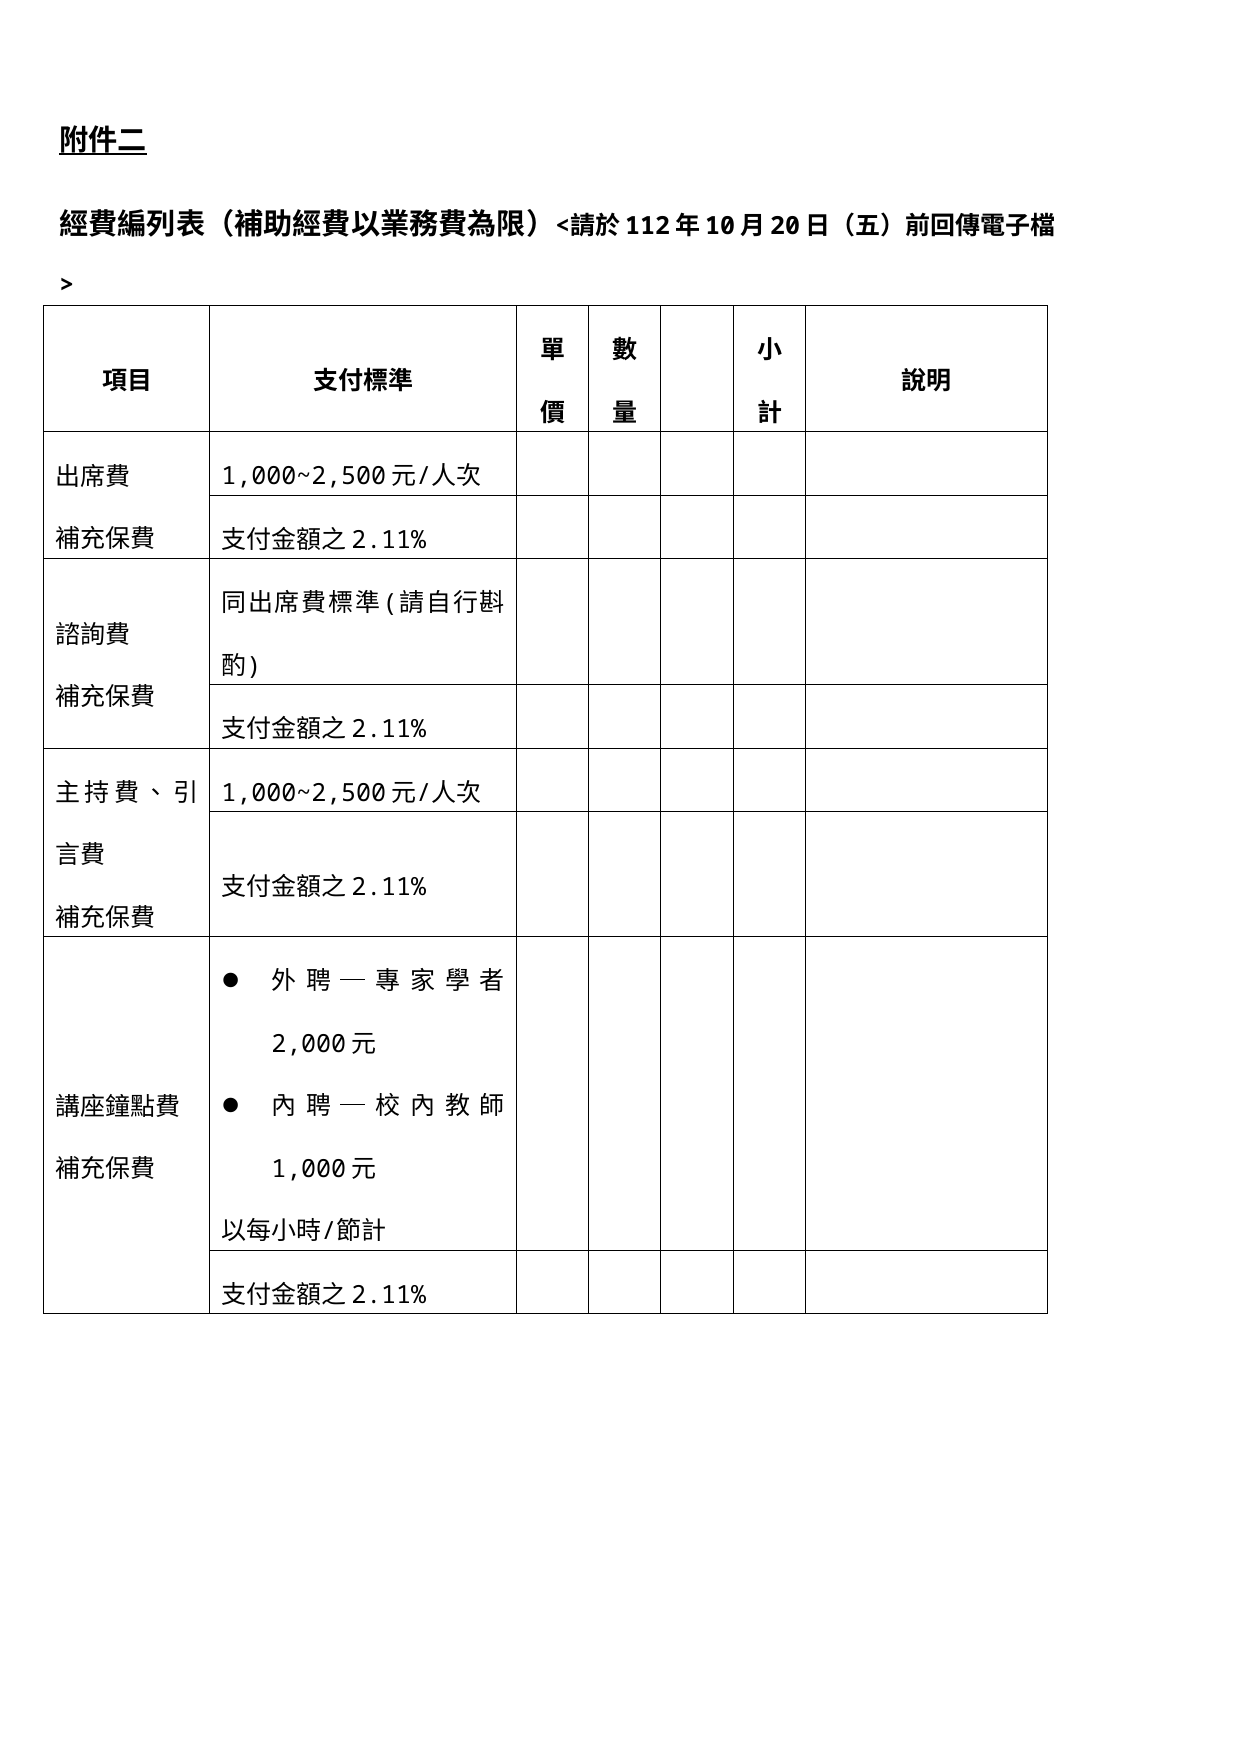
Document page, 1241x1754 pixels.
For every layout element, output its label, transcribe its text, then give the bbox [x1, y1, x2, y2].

table_cell [517, 685, 588, 748]
table_cell [806, 1251, 1047, 1313]
table_cell 支付金額之2.11% [210, 685, 516, 748]
table_cell 1,000~2,500元/人次 [210, 432, 516, 494]
table_cell 出席費 補充保費 [44, 432, 209, 558]
table_cell [589, 937, 660, 1250]
table_header 數量 [589, 306, 660, 431]
text 附件二 [59, 96, 1063, 159]
table_cell [589, 496, 660, 558]
table_cell [517, 1251, 588, 1313]
table_cell [734, 812, 805, 936]
table_cell [589, 812, 660, 936]
table_cell 講座鐘點費 補充保費 [44, 937, 209, 1313]
table_cell [806, 749, 1047, 811]
table_cell [806, 685, 1047, 748]
text 經費編列表（補助經費以業務費為限）<請於112年10月20日（五）前回傳電子檔> [59, 180, 1063, 305]
table_cell [734, 496, 805, 558]
table_header 項目 [44, 306, 209, 431]
table_header 說明 [806, 306, 1047, 431]
table_cell [806, 496, 1047, 558]
table_header 單價 [517, 306, 588, 431]
table_cell 1,000~2,500元/人次 [210, 749, 516, 811]
table_cell [806, 937, 1047, 1250]
table_cell 支付金額之2.11% [210, 496, 516, 558]
table_cell [517, 432, 588, 494]
table_header 支付標準 [210, 306, 516, 431]
table_cell [661, 812, 733, 936]
table_cell [589, 432, 660, 494]
table_cell [517, 937, 588, 1250]
table_cell 主持費、引言費 補充保費 [44, 749, 209, 936]
table_cell 支付金額之2.11% [210, 812, 516, 936]
table_cell 同出席費標準(請自行斟酌) [210, 559, 516, 684]
table_cell [517, 749, 588, 811]
table_cell 外聘─專家學者2,000元 內聘─校內教師1,000元 以每小時/節計 [210, 937, 516, 1250]
table_cell [661, 496, 733, 558]
table_cell [734, 1251, 805, 1313]
table_cell 諮詢費 補充保費 [44, 559, 209, 748]
table_cell [517, 812, 588, 936]
table_cell [589, 685, 660, 748]
table_cell [806, 432, 1047, 494]
table_cell [806, 812, 1047, 936]
table_cell [517, 496, 588, 558]
table_header 小計 [734, 306, 805, 431]
table_cell [734, 559, 805, 684]
table_cell [517, 559, 588, 684]
table_cell [734, 685, 805, 748]
table_header [661, 306, 733, 431]
table_cell [661, 937, 733, 1250]
table_cell [734, 749, 805, 811]
table_cell [734, 937, 805, 1250]
table_cell [806, 559, 1047, 684]
table_cell 支付金額之2.11% [210, 1251, 516, 1313]
table_cell [661, 685, 733, 748]
table_cell [661, 749, 733, 811]
table_cell [661, 1251, 733, 1313]
table_cell [661, 432, 733, 494]
table_cell [661, 559, 733, 684]
table_cell [589, 1251, 660, 1313]
table_cell [589, 749, 660, 811]
table_cell [589, 559, 660, 684]
table_cell [734, 432, 805, 494]
